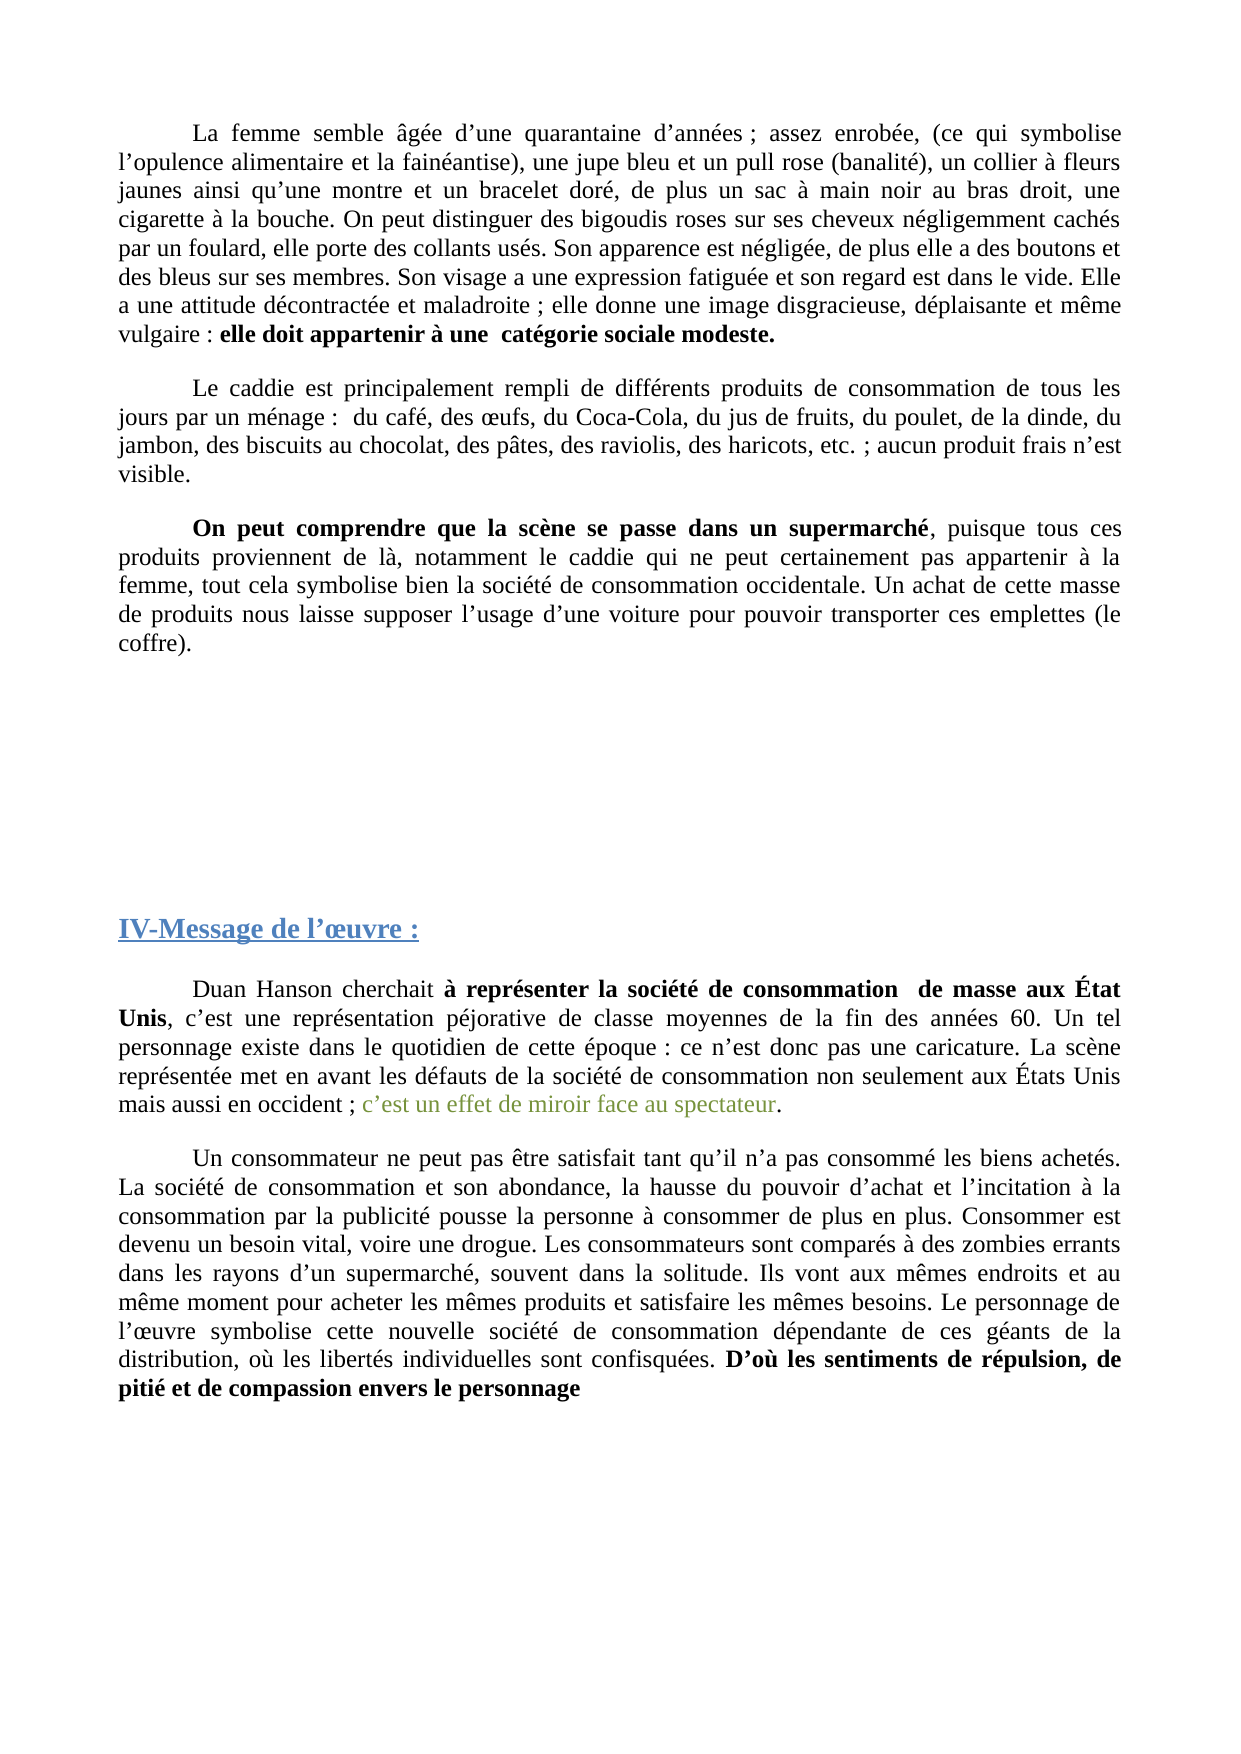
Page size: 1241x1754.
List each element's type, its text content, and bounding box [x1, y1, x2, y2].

text IV-Message de l’œuvre : [118, 911, 1122, 945]
text Un consommateur ne peut pas être satisfait tant qu’il n’a pas consommé les biens achetés. La société de consommation et son abondance, la hausse du pouvoir d’achat et l’incitation à la consommation par la publicité pousse la personne à consommer de plus en plus. Consommer est devenu un besoin vital, voire une drogue. Les consommateurs sont comparés à des zombies errants dans les rayons d’un supermarché, souvent dans la solitude. Ils vont aux mêmes endroits et au même moment pour acheter les mêmes produits et satisfaire les mêmes besoins. Le personnage de l’œuvre symbolise cette nouvelle société de consommation dépendante de ces géants de la distribution, où les libertés individuelles sont confisquées. D’où les sentiments de répulsion, de pitié et de compassion envers le personnage [118, 1143, 1122, 1402]
text On peut comprendre que la scène se passe dans un supermarché, puisque tous ces produits proviennent de là, notamment le caddie qui ne peut certainement pas appartenir à la femme, tout cela symbolise bien la société de consommation occidentale. Un achat de cette masse de produits nous laisse supposer l’usage d’une voiture pour pouvoir transporter ces emplettes (le coffre). [118, 513, 1122, 657]
text La femme semble âgée d’une quarantaine d’années ; assez enrobée, (ce qui symbolise l’opulence alimentaire et la fainéantise), une jupe bleu et un pull rose (banalité), un collier à fleurs jaunes ainsi qu’une montre et un bracelet doré, de plus un sac à main noir au bras droit, une cigarette à la bouche. On peut distinguer des bigoudis roses sur ses cheveux négligemment cachés par un foulard, elle porte des collants usés. Son apparence est négligée, de plus elle a des boutons et des bleus sur ses membres. Son visage a une expression fatiguée et son regard est dans le vide. Elle a une attitude décontractée et maladroite ; elle donne une image disgracieuse, déplaisante et même vulgaire : elle doit appartenir à une catégorie sociale modeste. [118, 118, 1122, 348]
text Le caddie est principalement rempli de différents produits de consommation de tous les jours par un ménage : du café, des œufs, du Coca-Cola, du jus de fruits, du poulet, de la dinde, du jambon, des biscuits au chocolat, des pâtes, des raviolis, des haricots, etc. ; aucun produit frais n’est visible. [118, 373, 1122, 488]
text Duan Hanson cherchait à représenter la société de consommation de masse aux État Unis, c’est une représentation péjorative de classe moyennes de la fin des années 60. Un tel personnage existe dans le quotidien de cette époque : ce n’est donc pas une caricature. La scène représentée met en avant les défauts de la société de consommation non seulement aux États Unis mais aussi en occident ; c’est un effet de miroir face au spectateur. [118, 970, 1122, 1118]
